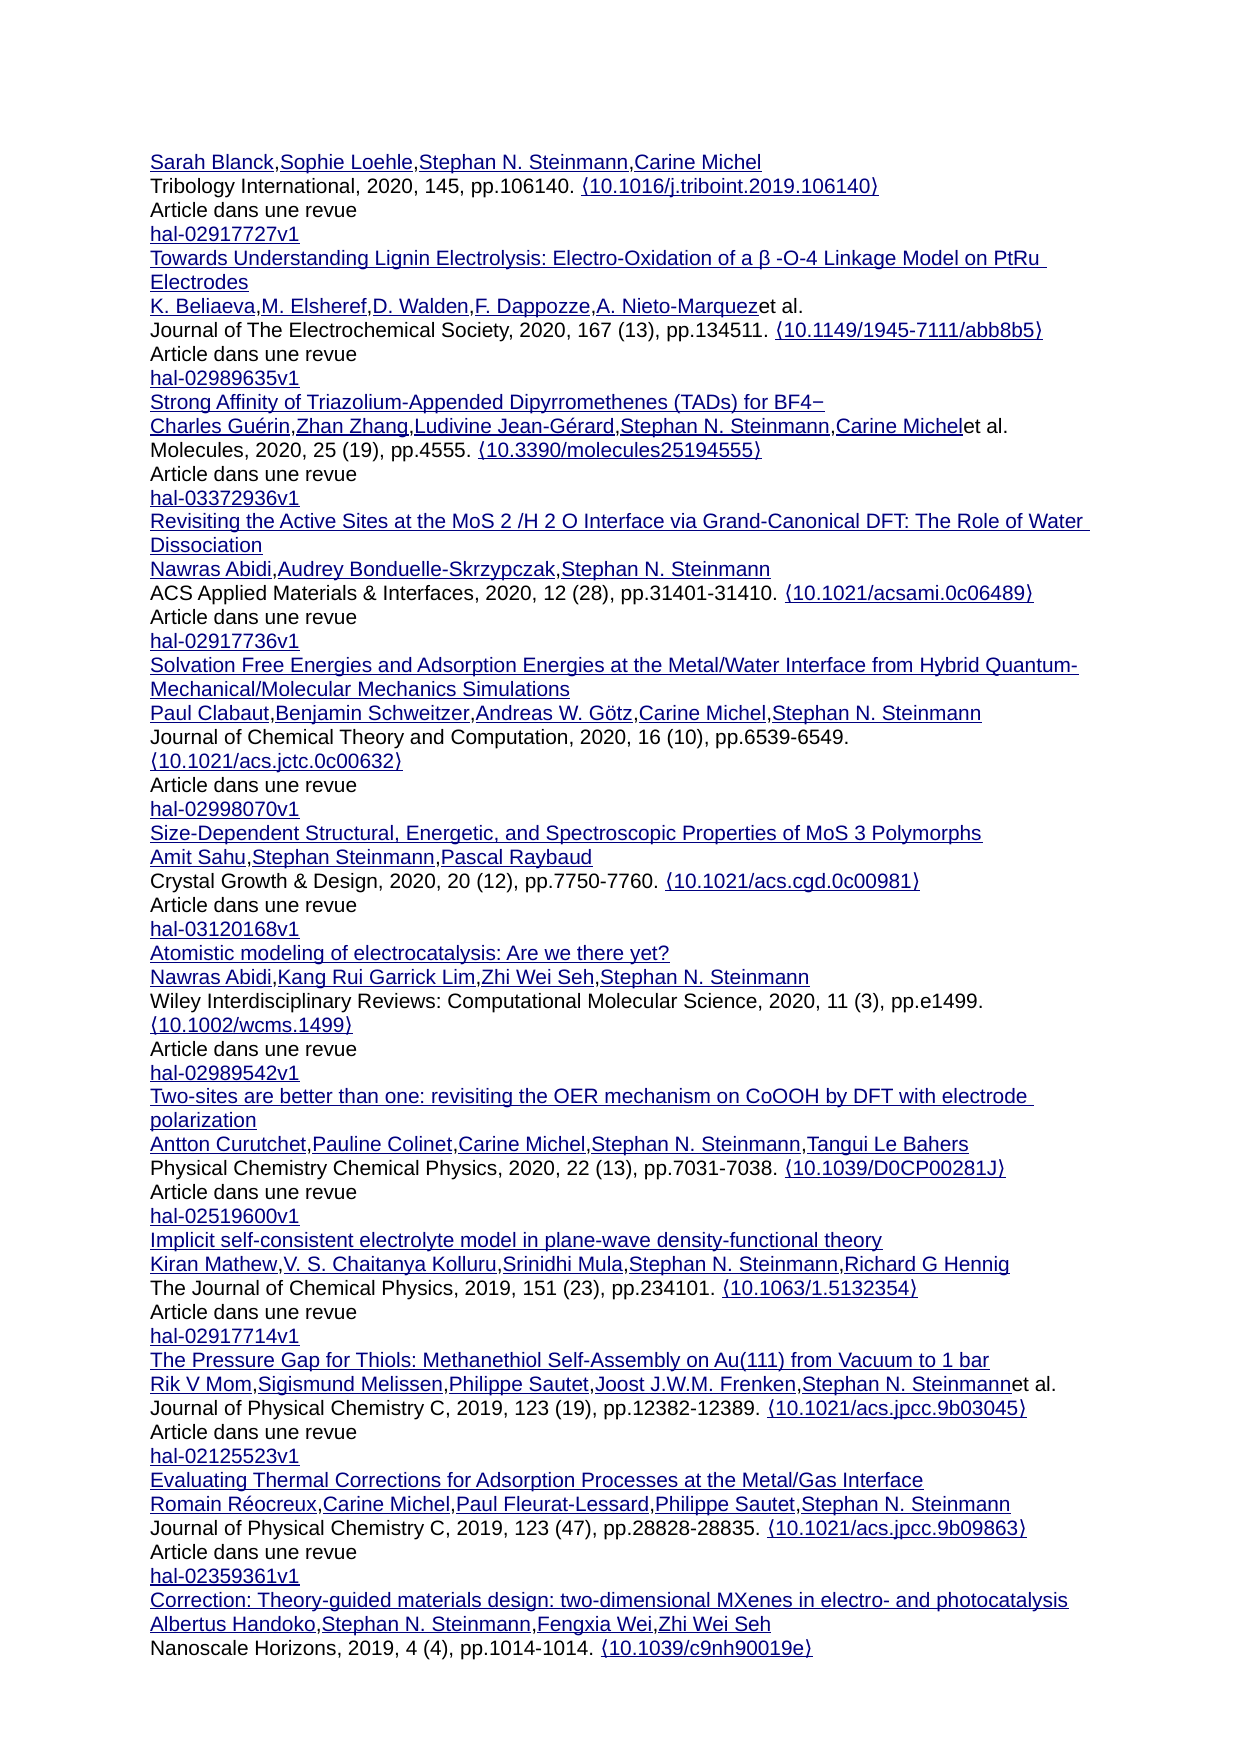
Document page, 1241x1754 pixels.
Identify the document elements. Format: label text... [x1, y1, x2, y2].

table_cell Implicit self-consistent electrolyte model in plane-wave density-functional theory Kiran Mathew,V. S. Chaitanya Kolluru,Srinidhi Mula,Stephan N. Steinmann,Richard G Hennig The Journal of Chemical Physics, 2019, 151 (23), pp.234101. ⟨10.1063/1.5132354⟩ Article dans une revue hal-02917714v1 [150, 1228, 1090, 1348]
table_cell The Pressure Gap for Thiols: Methanethiol Self-Assembly on Au(111) from Vacuum to 1 bar Rik V Mom,Sigismund Melissen,Philippe Sautet,Joost J.W.M. Frenken,Stephan N. Steinmannet al. Journal of Physical Chemistry C, 2019, 123 (19), pp.12382-12389. ⟨10.1021/acs.jpcc.9b03045⟩ Article dans une revue hal-02125523v1 [150, 1348, 1090, 1468]
table_cell Two-sites are better than one: revisiting the OER mechanism on CoOOH by DFT with electrode polarization Antton Curutchet,Pauline Colinet,Carine Michel,Stephan N. Steinmann,Tangui Le Bahers Physical Chemistry Chemical Physics, 2020, 22 (13), pp.7031-7038. ⟨10.1039/D0CP00281J⟩ Article dans une revue hal-02519600v1 [150, 1084, 1090, 1228]
table_cell Size-Dependent Structural, Energetic, and Spectroscopic Properties of MoS 3 Polymorphs Amit Sahu,Stephan Steinmann,Pascal Raybaud Crystal Growth & Design, 2020, 20 (12), pp.7750-7760. ⟨10.1021/acs.cgd.0c00981⟩ Article dans une revue hal-03120168v1 [150, 821, 1090, 941]
table_cell Dissociation Nawras Abidi,Audrey Bonduelle-Skrzypczak,Stephan N. Steinmann ACS Applied Materials & Interfaces, 2020, 12 (28), pp.31401-31410. ⟨10.1021/acsami.0c06489⟩ Article dans une revue hal-02917736v1 [150, 531, 1090, 653]
table_cell Towards Understanding Lignin Electrolysis: Electro-Oxidation of a β -O-4 Linkage Model on PtRu Electrodes K. Beliaeva,M. Elsheref,D. Walden,F. Dappozze,A. Nieto-Marquezet al. Journal of The Electrochemical Society, 2020, 167 (13), pp.134511. ⟨10.1149/1945-7111/abb8b5⟩ Article dans une revue hal-02989635v1 [150, 246, 1090, 389]
table_cell Atomistic modeling of electrocatalysis: Are we there yet? Nawras Abidi,Kang Rui Garrick Lim,Zhi Wei Seh,Stephan N. Steinmann Wiley Interdisciplinary Reviews: Computational Molecular Science, 2020, 11 (3), pp.e1499. ⟨10.1002/wcms.1499⟩ Article dans une revue hal-02989542v1 [150, 941, 1090, 1084]
table_cell Sarah Blanck,Sophie Loehle,Stephan N. Steinmann,Carine Michel Tribology International, 2020, 145, pp.106140. ⟨10.1016/j.triboint.2019.106140⟩ Article dans une revue hal-02917727v1 [150, 150, 1090, 246]
table_cell Solvation Free Energies and Adsorption Energies at the Metal/Water Interface from Hybrid Quantum-Mechanical/Molecular Mechanics Simulations Paul Clabaut,Benjamin Schweitzer,Andreas W. Götz,Carine Michel,Stephan N. Steinmann Journal of Chemical Theory and Computation, 2020, 16 (10), pp.6539-6549. ⟨10.1021/acs.jctc.0c00632⟩ Article dans une revue hal-02998070v1 [150, 653, 1090, 821]
table_cell Evaluating Thermal Corrections for Adsorption Processes at the Metal/Gas Interface Romain Réocreux,Carine Michel,Paul Fleurat-Lessard,Philippe Sautet,Stephan N. Steinmann Journal of Physical Chemistry C, 2019, 123 (47), pp.28828-28835. ⟨10.1021/acs.jpcc.9b09863⟩ Article dans une revue hal-02359361v1 [150, 1468, 1090, 1587]
table_cell Strong Affinity of Triazolium-Appended Dipyrromethenes (TADs) for BF4− Charles Guérin,Zhan Zhang,Ludivine Jean-Gérard,Stephan N. Steinmann,Carine Michelet al. Molecules, 2020, 25 (19), pp.4555. ⟨10.3390/molecules25194555⟩ Article dans une revue hal-03372936v1 [150, 390, 1090, 509]
table_cell Correction: Theory-guided materials design: two-dimensional MXenes in electro- and photocatalysis Albertus Handoko,Stephan N. Steinmann,Fengxia Wei,Zhi Wei Seh Nanoscale Horizons, 2019, 4 (4), pp.1014-1014. ⟨10.1039/c9nh90019e⟩ [150, 1588, 1090, 1659]
table_cell Revisiting the Active Sites at the MoS 2 /H 2 O Interface via Grand-Canonical DFT: The Role of Water [150, 509, 1090, 530]
